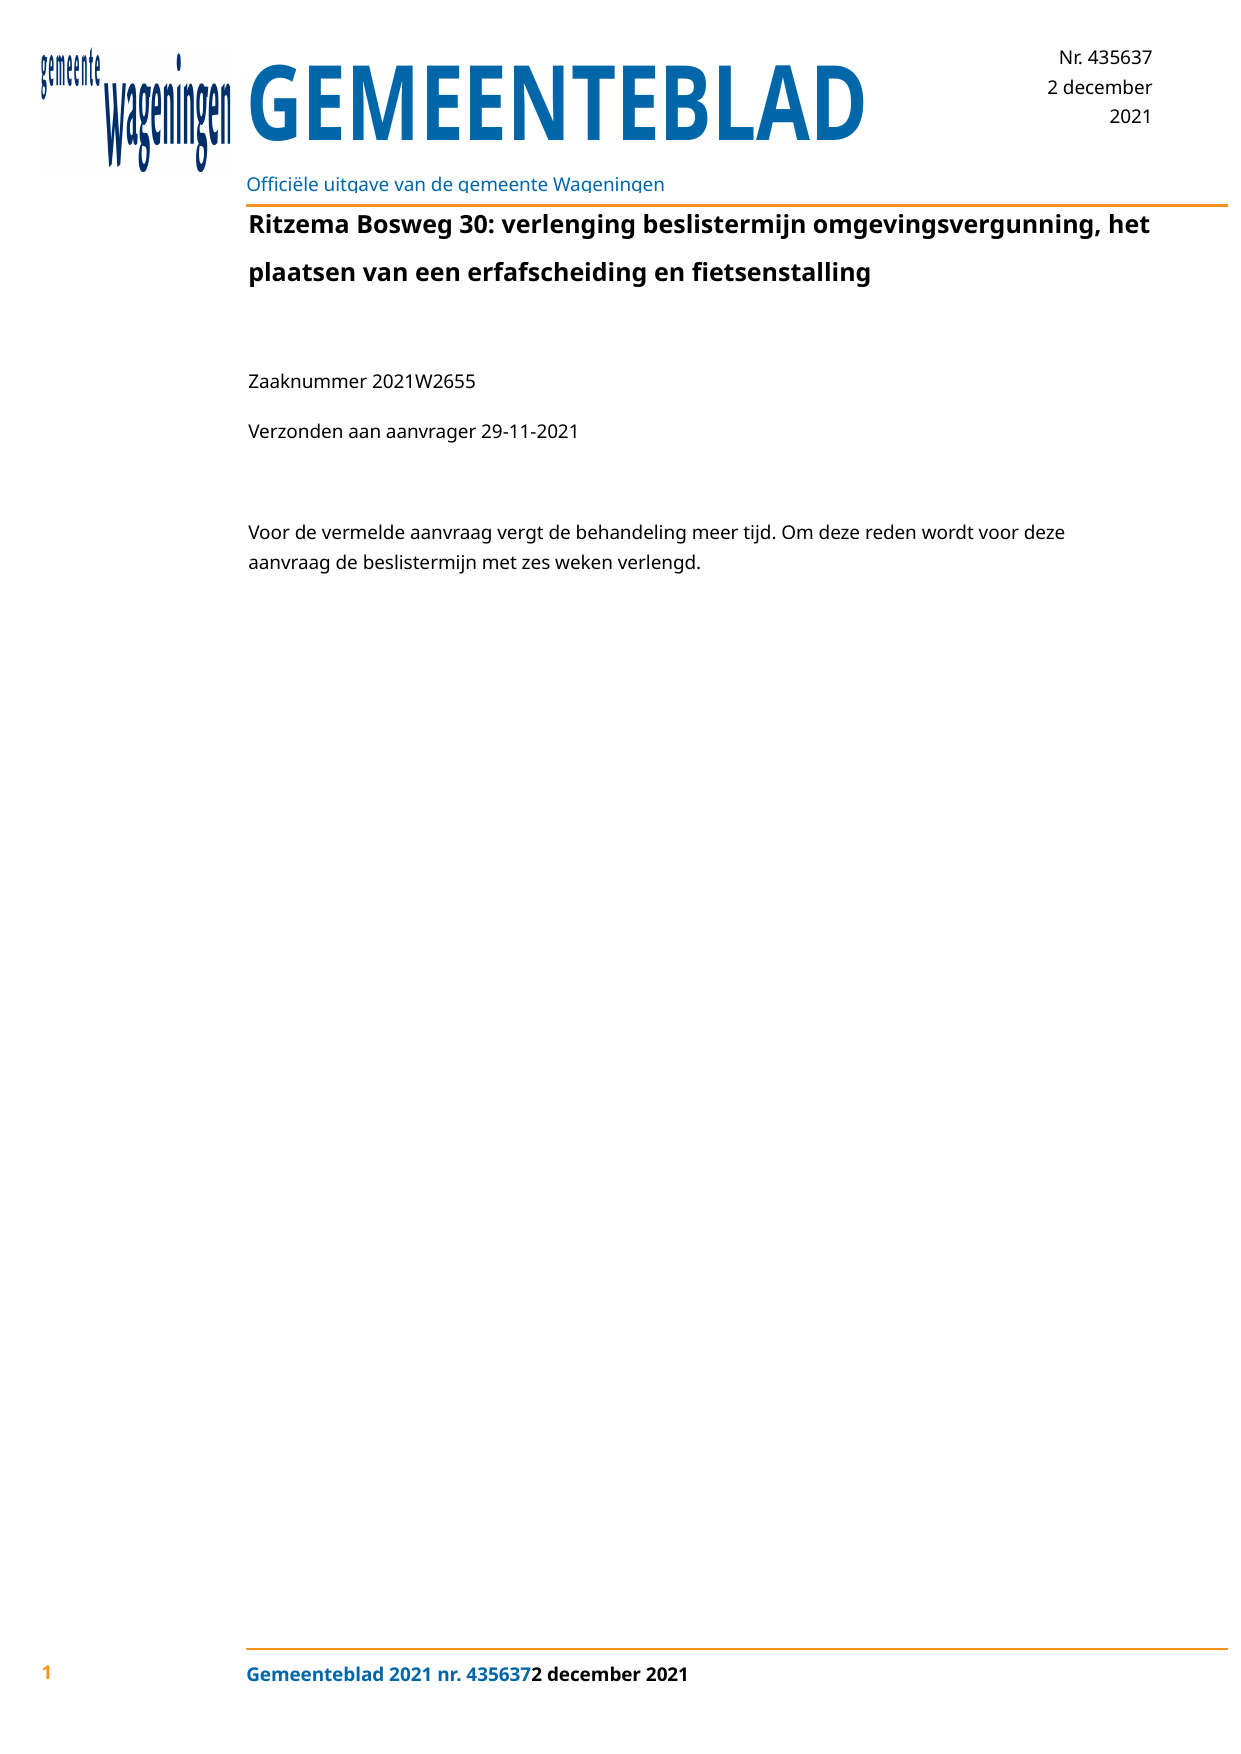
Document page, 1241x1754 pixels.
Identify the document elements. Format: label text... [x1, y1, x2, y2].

text Ritzema Bosweg 30: verlenging beslistermijn omgevingsvergunning, het plaatsen van een erfafscheiding en fietsenstalling [248, 207, 1152, 288]
text Verzonden aan aanvrager 29-11-2021 [248, 419, 1152, 444]
text Voor de vermelde aanvraag vergt de behandeling meer tijd. Om deze reden wordt voor deze aanvraag de beslistermijn met zes weken verlengd. [248, 519, 1152, 575]
text Zaaknummer 2021W2655 [248, 368, 1152, 394]
picture [41, 47, 231, 172]
